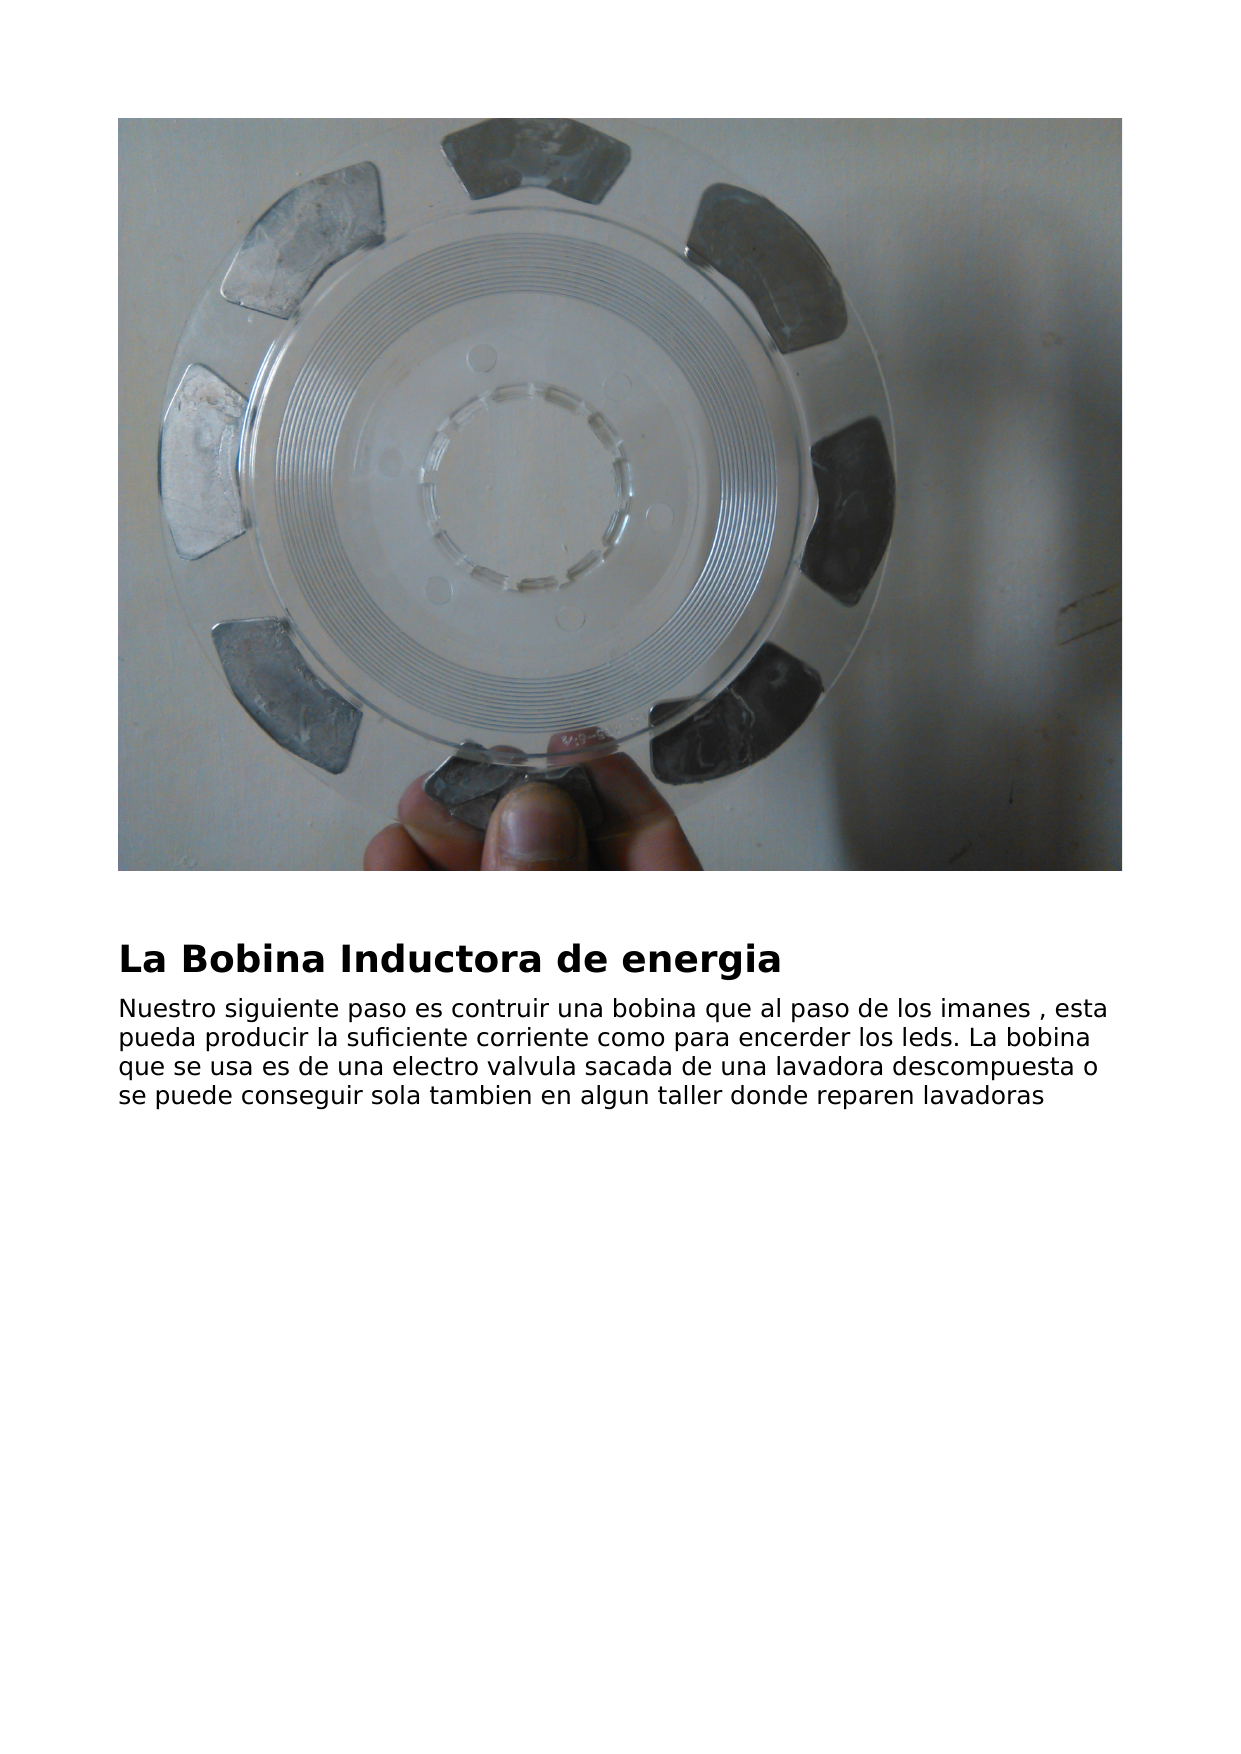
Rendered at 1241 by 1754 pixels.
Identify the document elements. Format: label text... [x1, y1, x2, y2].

text Nuestro siguiente paso es contruir una bobina que al paso de los imanes , esta pueda producir la suficiente corriente como para encerder los leds. La bobina que se usa es de una electro valvula sacada de una lavadora descompuesta o se puede conseguir sola tambien en algun taller donde reparen lavadoras [118, 994, 1122, 1111]
picture [118, 118, 1123, 871]
subtitle La Bobina Inductora de energia [118, 938, 1122, 981]
